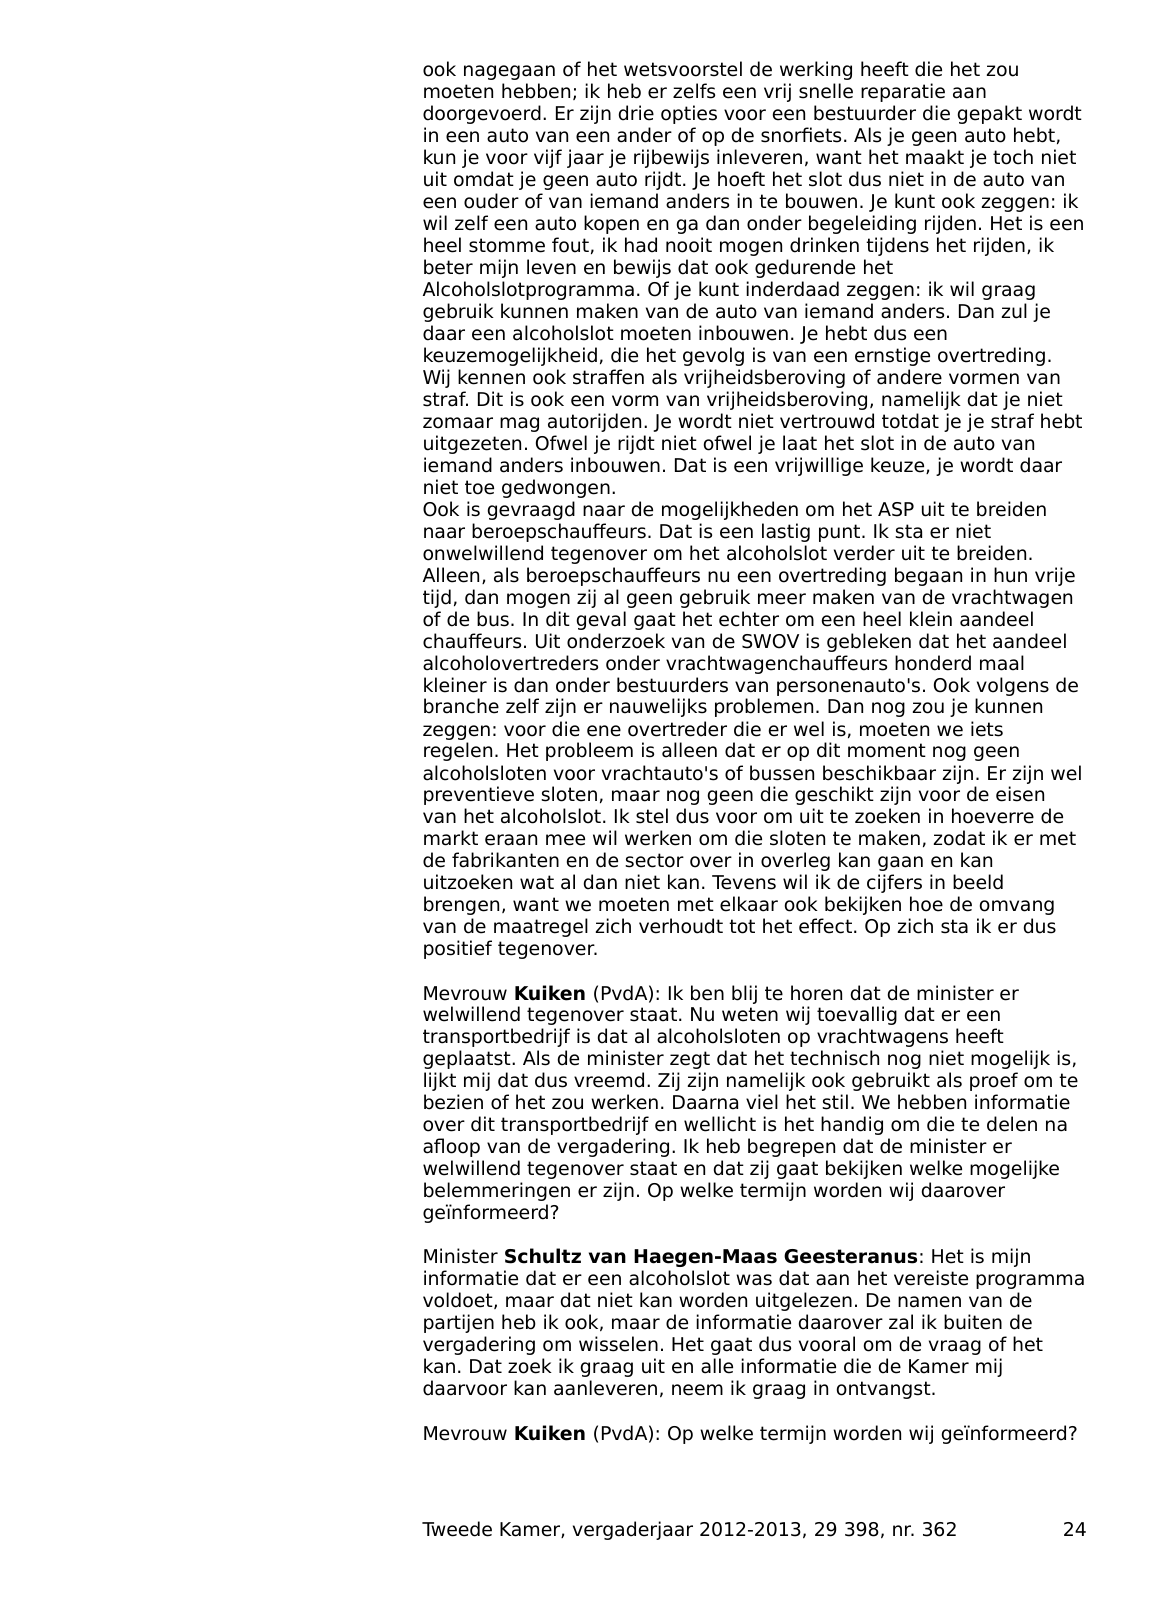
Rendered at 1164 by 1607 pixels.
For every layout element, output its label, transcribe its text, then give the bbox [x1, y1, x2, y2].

text Minister Schultz van Haegen-Maas Geesteranus: Het is mijn informatie dat er een alcoholslot was dat aan het vereiste programma voldoet, maar dat niet kan worden uitgelezen. De namen van de partijen heb ik ook, maar de informatie daarover zal ik buiten de vergadering om wisselen. Het gaat dus vooral om de vraag of het kan. Dat zoek ik graag uit en alle informatie die de Kamer mij daarvoor kan aanleveren, neem ik graag in ontvangst. [422, 1246, 1087, 1400]
text Mevrouw Kuiken (PvdA): Ik ben blij te horen dat de minister er welwillend tegenover staat. Nu weten wij toevallig dat er een transportbedrijf is dat al alcoholsloten op vrachtwagens heeft geplaatst. Als de minister zegt dat het technisch nog niet mogelijk is, lijkt mij dat dus vreemd. Zij zijn namelijk ook gebruikt als proef om te bezien of het zou werken. Daarna viel het stil. We hebben informatie over dit transportbedrijf en wellicht is het handig om die te delen na afloop van de vergadering. Ik heb begrepen dat de minister er welwillend tegenover staat en dat zij gaat bekijken welke mogelijke belemmeringen er zijn. Op welke termijn worden wij daarover geïnformeerd? [422, 982, 1087, 1224]
text Mevrouw Kuiken (PvdA): Op welke termijn worden wij geïnformeerd? [422, 1422, 1087, 1444]
text ook nagegaan of het wetsvoorstel de werking heeft die het zou moeten hebben; ik heb er zelfs een vrij snelle reparatie aan doorgevoerd. Er zijn drie opties voor een bestuurder die gepakt wordt in een auto van een ander of op de snorfiets. Als je geen auto hebt, kun je voor vijf jaar je rijbewijs inleveren, want het maakt je toch niet uit omdat je geen auto rijdt. Je hoeft het slot dus niet in de auto van een ouder of van iemand anders in te bouwen. Je kunt ook zeggen: ik wil zelf een auto kopen en ga dan onder begeleiding rijden. Het is een heel stomme fout, ik had nooit mogen drinken tijdens het rijden, ik beter mijn leven en bewijs dat ook gedurende het Alcoholslotprogramma. Of je kunt inderdaad zeggen: ik wil graag gebruik kunnen maken van de auto van iemand anders. Dan zul je daar een alcoholslot moeten inbouwen. Je hebt dus een keuzemogelijkheid, die het gevolg is van een ernstige overtreding. Wij kennen ook straffen als vrijheidsberoving of andere vormen van straf. Dit is ook een vorm van vrijheidsberoving, namelijk dat je niet zomaar mag autorijden. Je wordt niet vertrouwd totdat je je straf hebt uitgezeten. Ofwel je rijdt niet ofwel je laat het slot in de auto van iemand anders inbouwen. Dat is een vrijwillige keuze, je wordt daar niet toe gedwongen. [422, 59, 1087, 499]
text Ook is gevraagd naar de mogelijkheden om het ASP uit te breiden naar beroepschauffeurs. Dat is een lastig punt. Ik sta er niet onwelwillend tegenover om het alcoholslot verder uit te breiden. Alleen, als beroepschauffeurs nu een overtreding begaan in hun vrije tijd, dan mogen zij al geen gebruik meer maken van de vrachtwagen of de bus. In dit geval gaat het echter om een heel klein aandeel chauffeurs. Uit onderzoek van de SWOV is gebleken dat het aandeel alcoholovertreders onder vrachtwagenchauffeurs honderd maal kleiner is dan onder bestuurders van personenauto's. Ook volgens de branche zelf zijn er nauwelijks problemen. Dan nog zou je kunnen zeggen: voor die ene overtreder die er wel is, moeten we iets regelen. Het probleem is alleen dat er op dit moment nog geen alcoholsloten voor vrachtauto's of bussen beschikbaar zijn. Er zijn wel preventieve sloten, maar nog geen die geschikt zijn voor de eisen van het alcoholslot. Ik stel dus voor om uit te zoeken in hoeverre de markt eraan mee wil werken om die sloten te maken, zodat ik er met de fabrikanten en de sector over in overleg kan gaan en kan uitzoeken wat al dan niet kan. Tevens wil ik de cijfers in beeld brengen, want we moeten met elkaar ook bekijken hoe de omvang van de maatregel zich verhoudt tot het effect. Op zich sta ik er dus positief tegenover. [422, 499, 1087, 960]
